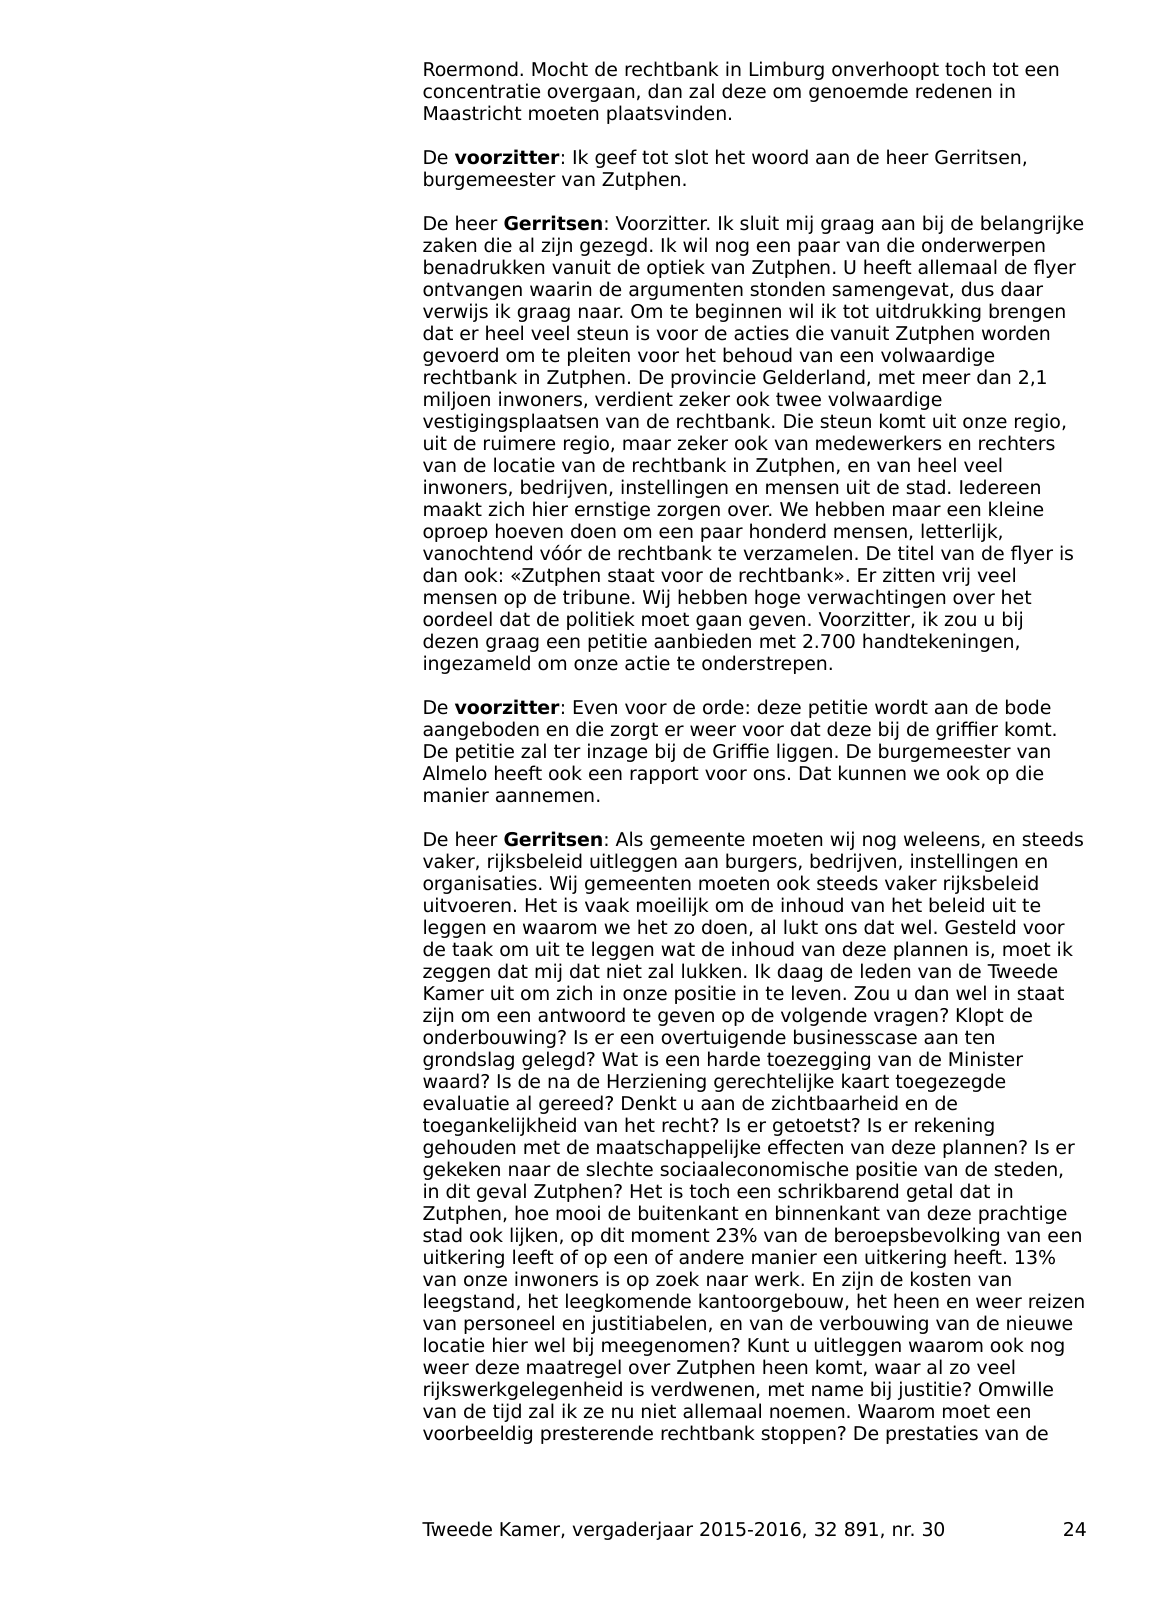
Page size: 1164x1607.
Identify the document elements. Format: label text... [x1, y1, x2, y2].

text Roermond. Mocht de rechtbank in Limburg onverhoopt toch tot een concentratie overgaan, dan zal deze om genoemde redenen in Maastricht moeten plaatsvinden. [422, 59, 1087, 125]
text De voorzitter: Ik geef tot slot het woord aan de heer Gerritsen, burgemeester van Zutphen. [422, 147, 1087, 191]
text De heer Gerritsen: Voorzitter. Ik sluit mij graag aan bij de belangrijke zaken die al zijn gezegd. Ik wil nog een paar van die onderwerpen benadrukken vanuit de optiek van Zutphen. U heeft allemaal de flyer ontvangen waarin de argumenten stonden samengevat, dus daar verwijs ik graag naar. Om te beginnen wil ik tot uitdrukking brengen dat er heel veel steun is voor de acties die vanuit Zutphen worden gevoerd om te pleiten voor het behoud van een volwaardige rechtbank in Zutphen. De provincie Gelderland, met meer dan 2,1 miljoen inwoners, verdient zeker ook twee volwaardige vestigingsplaatsen van de rechtbank. Die steun komt uit onze regio, uit de ruimere regio, maar zeker ook van medewerkers en rechters van de locatie van de rechtbank in Zutphen, en van heel veel inwoners, bedrijven, instellingen en mensen uit de stad. Iedereen maakt zich hier ernstige zorgen over. We hebben maar een kleine oproep hoeven doen om een paar honderd mensen, letterlijk, vanochtend vóór de rechtbank te verzamelen. De titel van de flyer is dan ook: «Zutphen staat voor de rechtbank». Er zitten vrij veel mensen op de tribune. Wij hebben hoge verwachtingen over het oordeel dat de politiek moet gaan geven. Voorzitter, ik zou u bij dezen graag een petitie aanbieden met 2.700 handtekeningen, ingezameld om onze actie te onderstrepen. [422, 213, 1087, 675]
text De heer Gerritsen: Als gemeente moeten wij nog weleens, en steeds vaker, rijksbeleid uitleggen aan burgers, bedrijven, instellingen en organisaties. Wij gemeenten moeten ook steeds vaker rijksbeleid uitvoeren. Het is vaak moeilijk om de inhoud van het beleid uit te leggen en waarom we het zo doen, al lukt ons dat wel. Gesteld voor de taak om uit te leggen wat de inhoud van deze plannen is, moet ik zeggen dat mij dat niet zal lukken. Ik daag de leden van de Tweede Kamer uit om zich in onze positie in te leven. Zou u dan wel in staat zijn om een antwoord te geven op de volgende vragen? Klopt de onderbouwing? Is er een overtuigende businesscase aan ten grondslag gelegd? Wat is een harde toezegging van de Minister waard? Is de na de Herziening gerechtelijke kaart toegezegde evaluatie al gereed? Denkt u aan de zichtbaarheid en de toegankelijkheid van het recht? Is er getoetst? Is er rekening gehouden met de maatschappelijke effecten van deze plannen? Is er gekeken naar de slechte sociaaleconomische positie van de steden, in dit geval Zutphen? Het is toch een schrikbarend getal dat in Zutphen, hoe mooi de buitenkant en binnenkant van deze prachtige stad ook lijken, op dit moment 23% van de beroepsbevolking van een uitkering leeft of op een of andere manier een uitkering heeft. 13% van onze inwoners is op zoek naar werk. En zijn de kosten van leegstand, het leegkomende kantoorgebouw, het heen en weer reizen van personeel en justitiabelen, en van de verbouwing van de nieuwe locatie hier wel bij meegenomen? Kunt u uitleggen waarom ook nog weer deze maatregel over Zutphen heen komt, waar al zo veel rijkswerkgelegenheid is verdwenen, met name bij justitie? Omwille van de tijd zal ik ze nu niet allemaal noemen. Waarom moet een voorbeeldig presterende rechtbank stoppen? De prestaties van de [422, 829, 1087, 1444]
text De voorzitter: Even voor de orde: deze petitie wordt aan de bode aangeboden en die zorgt er weer voor dat deze bij de griffier komt. De petitie zal ter inzage bij de Griffie liggen. De burgemeester van Almelo heeft ook een rapport voor ons. Dat kunnen we ook op die manier aannemen. [422, 697, 1087, 807]
